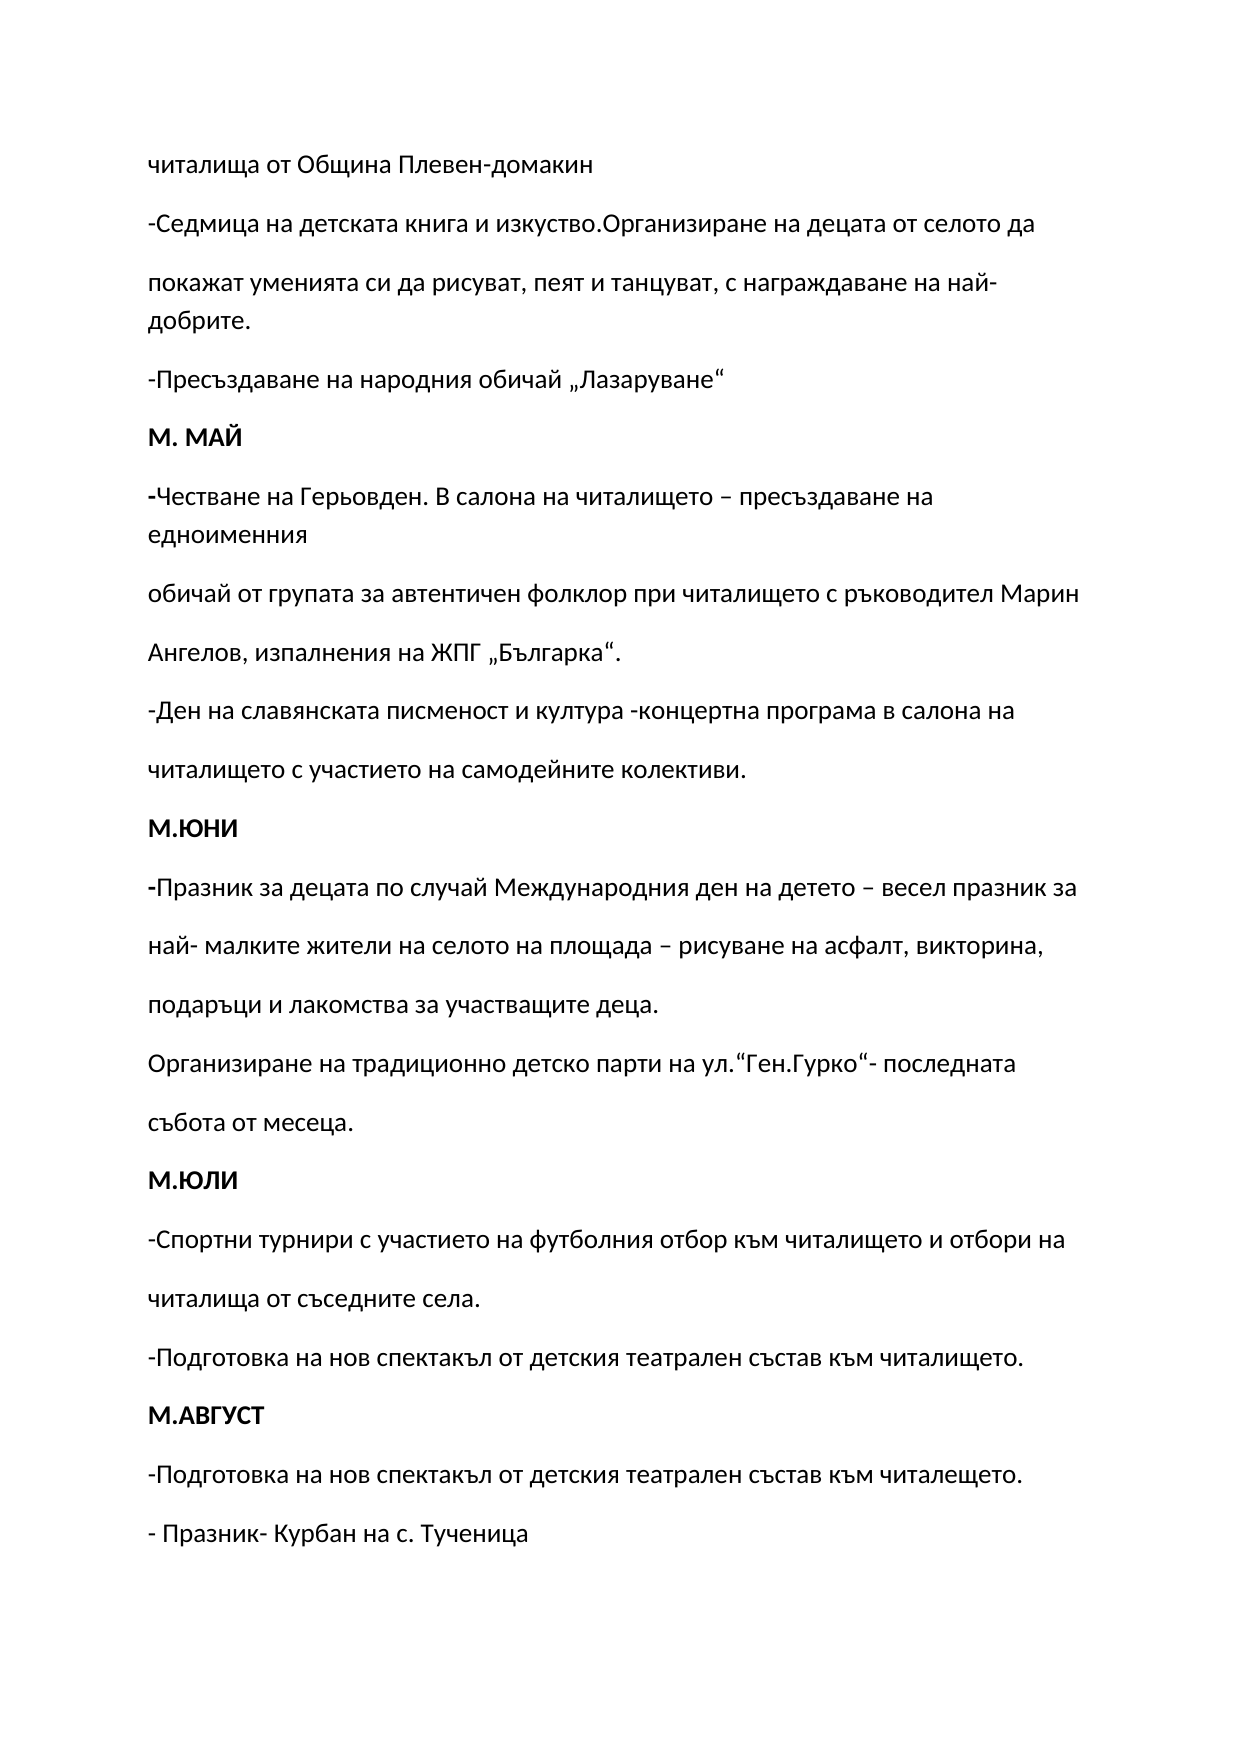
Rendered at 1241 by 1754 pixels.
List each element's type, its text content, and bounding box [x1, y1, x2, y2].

text -Подготовка на нов спектакъл от детския театрален състав към читалещето. [148, 1457, 1093, 1490]
text -Подготовка на нов спектакъл от детския театрален състав към читалището. [148, 1340, 1093, 1373]
text М.АВГУСТ [148, 1398, 1093, 1431]
text обичай от групата за автентичен фолклор при читалището с ръководител Марин [148, 576, 1093, 609]
text -Спортни турнири с участието на футболния отбор към читалището и отбори на [148, 1222, 1093, 1255]
text - Празник- Курбан на с. Тученица [148, 1516, 1093, 1549]
text покажат уменията си да рисуват, пеят и танцуват, с награждаване на най-добрите. [148, 265, 1093, 336]
text -Празник за децата по случай Международния ден на детето – весел празник за [148, 870, 1093, 903]
text подаръци и лакомства за участващите деца. [148, 987, 1093, 1020]
text Организиране на традиционно детско парти на ул.“Ген.Гурко“- последната [148, 1046, 1093, 1079]
text събота от месеца. [148, 1105, 1093, 1138]
text -Честване на Герьовден. В салона на читалището – пресъздаване на едноименния [148, 479, 1093, 550]
text -Седмица на детската книга и изкуство.Организиране на децата от селото да [148, 206, 1093, 239]
text Ангелов, изпалнения на ЖПГ „Българка“. [148, 635, 1093, 668]
text М.ЮЛИ [148, 1163, 1093, 1196]
text М.ЮНИ [148, 811, 1093, 844]
text М. МАЙ [148, 421, 1093, 453]
text читалища от Община Плевен-домакин [148, 148, 1093, 181]
text -Пресъздаване на народния обичай „Лазаруване“ [148, 362, 1093, 395]
text читалища от съседните села. [148, 1281, 1093, 1314]
text -Ден на славянската писменост и култура -концертна програма в салона на [148, 693, 1093, 726]
text читалището с участието на самодейните колективи. [148, 752, 1093, 785]
text най- малките жители на селото на площада – рисуване на асфалт, викторина, [148, 928, 1093, 961]
